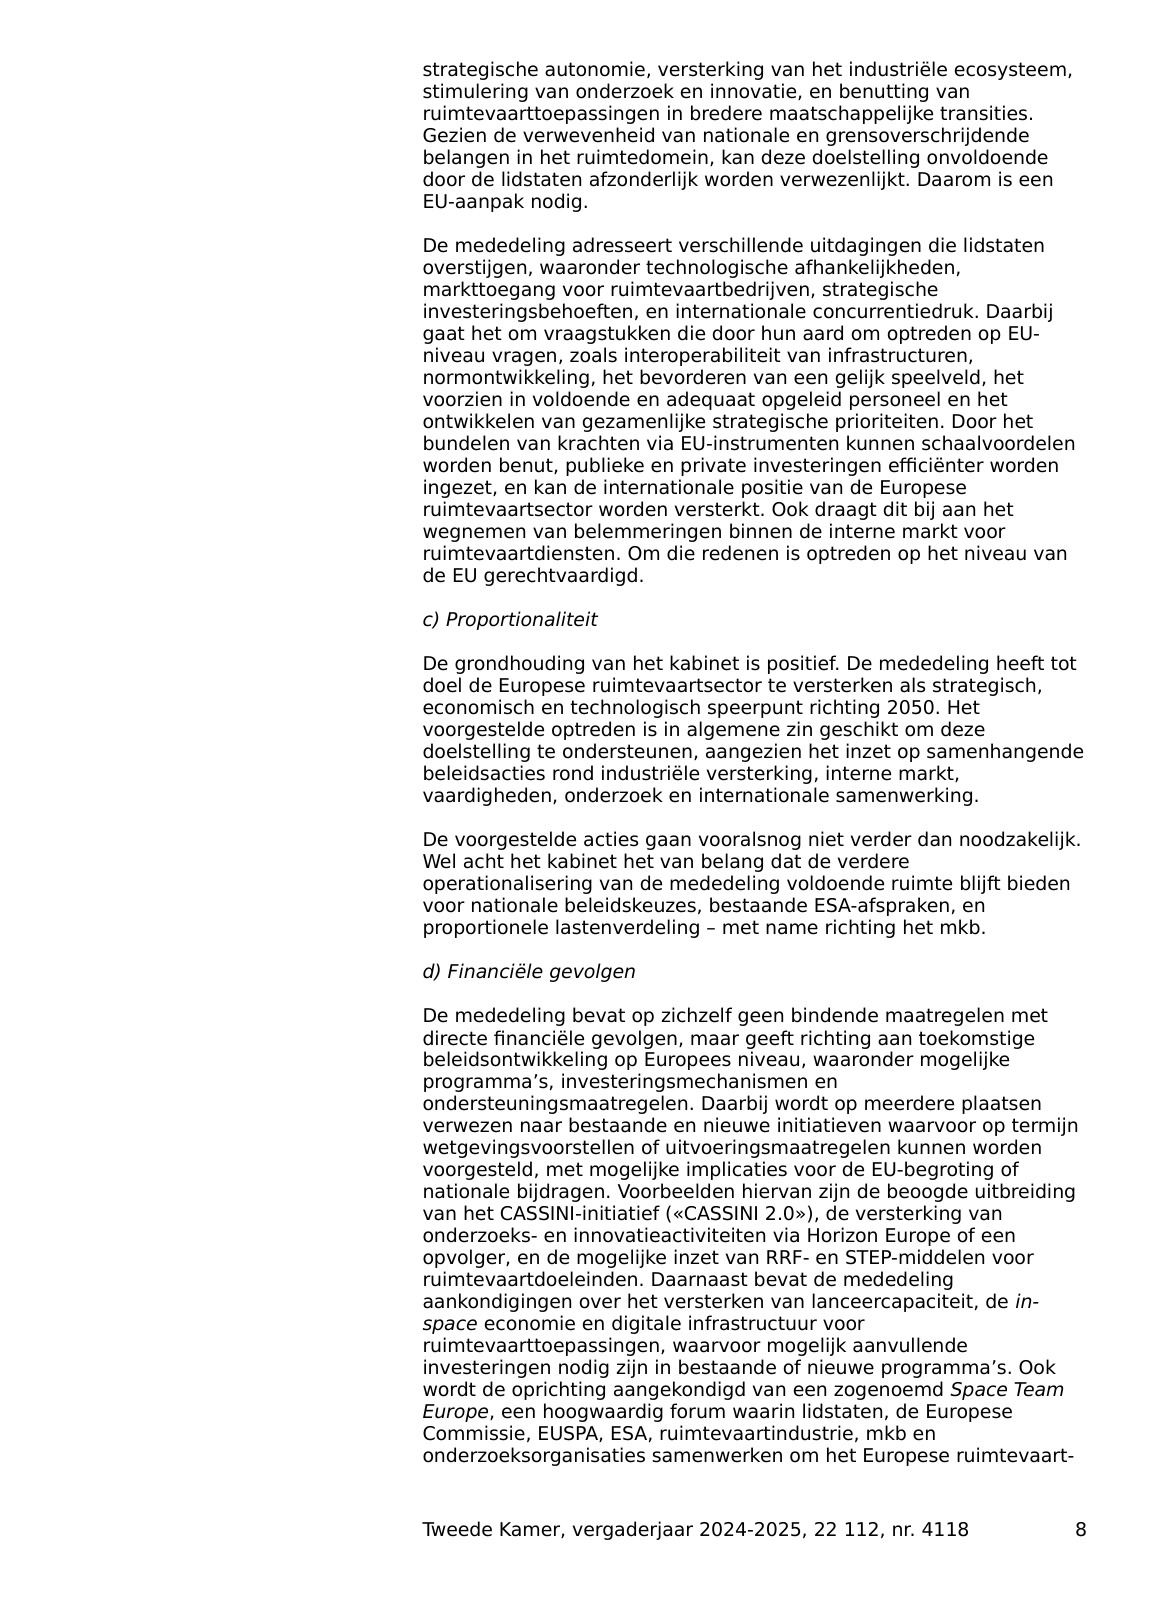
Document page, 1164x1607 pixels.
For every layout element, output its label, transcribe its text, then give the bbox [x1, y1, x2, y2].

text De mededeling adresseert verschillende uitdagingen die lidstaten overstijgen, waaronder technologische afhankelijkheden, markttoegang voor ruimtevaartbedrijven, strategische investeringsbehoeften, en internationale concurrentiedruk. Daarbij gaat het om vraagstukken die door hun aard om optreden op EU-niveau vragen, zoals interoperabiliteit van infrastructuren, normontwikkeling, het bevorderen van een gelijk speelveld, het voorzien in voldoende en adequaat opgeleid personeel en het ontwikkelen van gezamenlijke strategische prioriteiten. Door het bundelen van krachten via EU-instrumenten kunnen schaalvoordelen worden benut, publieke en private investeringen efficiënter worden ingezet, en kan de internationale positie van de Europese ruimtevaartsector worden versterkt. Ook draagt dit bij aan het wegnemen van belemmeringen binnen de interne markt voor ruimtevaartdiensten. Om die redenen is optreden op het niveau van de EU gerechtvaardigd. [422, 235, 1087, 587]
text strategische autonomie, versterking van het industriële ecosysteem, stimulering van onderzoek en innovatie, en benutting van ruimtevaarttoepassingen in bredere maatschappelijke transities. Gezien de verwevenheid van nationale en grensoverschrijdende belangen in het ruimtedomein, kan deze doelstelling onvoldoende door de lidstaten afzonderlijk worden verwezenlijkt. Daarom is een EU-aanpak nodig. [422, 59, 1087, 213]
text De mededeling bevat op zichzelf geen bindende maatregelen met directe financiële gevolgen, maar geeft richting aan toekomstige beleidsontwikkeling op Europees niveau, waaronder mogelijke programma’s, investeringsmechanismen en ondersteuningsmaatregelen. Daarbij wordt op meerdere plaatsen verwezen naar bestaande en nieuwe initiatieven waarvoor op termijn wetgevingsvoorstellen of uitvoeringsmaatregelen kunnen worden voorgesteld, met mogelijke implicaties voor de EU-begroting of nationale bijdragen. Voorbeelden hiervan zijn de beoogde uitbreiding van het CASSINI-initiatief («CASSINI 2.0»), de versterking van onderzoeks- en innovatieactiviteiten via Horizon Europe of een opvolger, en de mogelijke inzet van RRF- en STEP-middelen voor ruimtevaartdoeleinden. Daarnaast bevat de mededeling aankondigingen over het versterken van lanceercapaciteit, de in-space economie en digitale infrastructuur voor ruimtevaarttoepassingen, waarvoor mogelijk aanvullende investeringen nodig zijn in bestaande of nieuwe programma’s. Ook wordt de oprichting aangekondigd van een zogenoemd Space Team Europe, een hoogwaardig forum waarin lidstaten, de Europese Commissie, EUSPA, ESA, ruimtevaartindustrie, mkb en onderzoeksorganisaties samenwerken om het Europese ruimtevaart- [422, 1005, 1087, 1467]
subtitle c) Proportionaliteit [422, 609, 1087, 631]
text De voorgestelde acties gaan vooralsnog niet verder dan noodzakelijk. Wel acht het kabinet het van belang dat de verdere operationalisering van de mededeling voldoende ruimte blijft bieden voor nationale beleidskeuzes, bestaande ESA-afspraken, en proportionele lastenverdeling – met name richting het mkb. [422, 829, 1087, 939]
subtitle d) Financiële gevolgen [422, 961, 1087, 983]
text De grondhouding van het kabinet is positief. De mededeling heeft tot doel de Europese ruimtevaartsector te versterken als strategisch, economisch en technologisch speerpunt richting 2050. Het voorgestelde optreden is in algemene zin geschikt om deze doelstelling te ondersteunen, aangezien het inzet op samenhangende beleidsacties rond industriële versterking, interne markt, vaardigheden, onderzoek en internationale samenwerking. [422, 653, 1087, 807]
